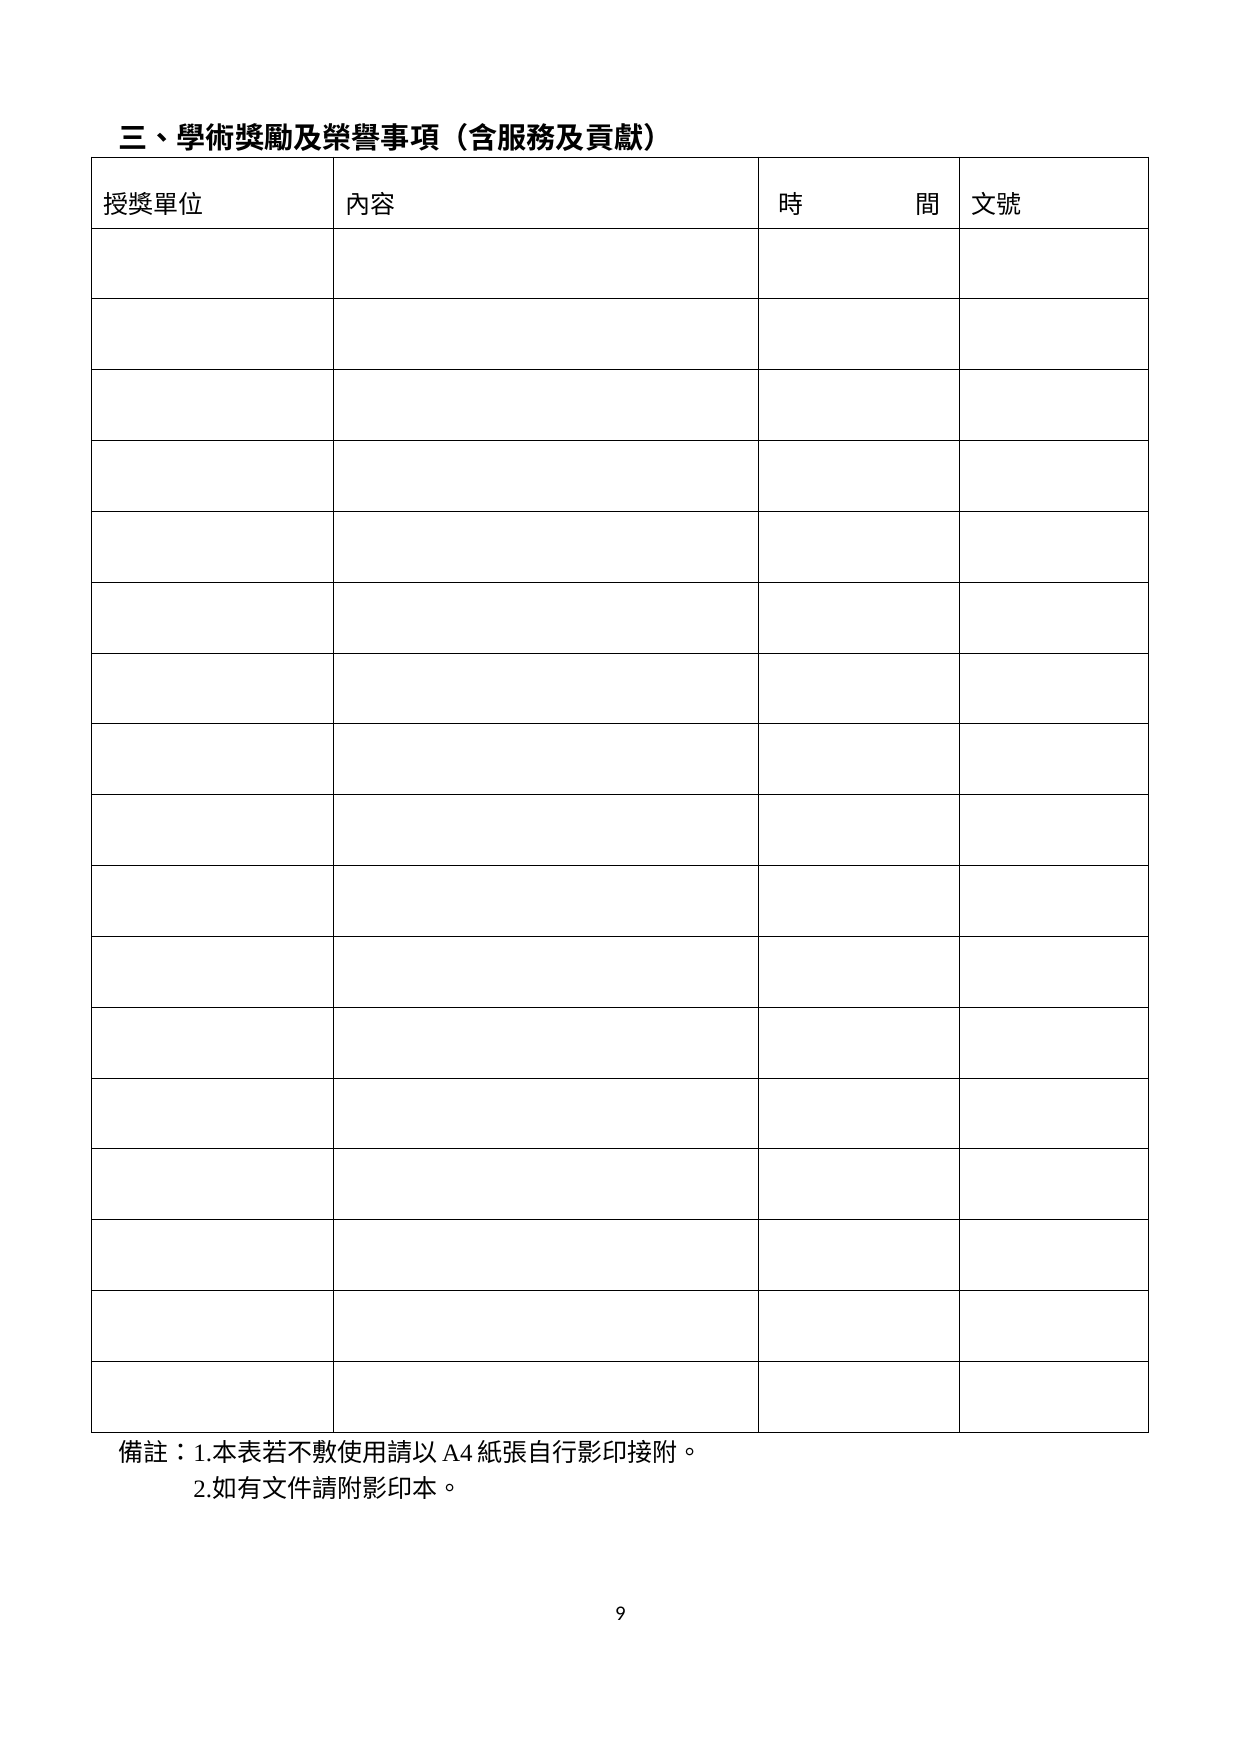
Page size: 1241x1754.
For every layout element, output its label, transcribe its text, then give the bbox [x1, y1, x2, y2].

text 備註：1.本表若不敷使用請以A4紙張自行影印接附。 [118, 1433, 1122, 1469]
table_cell [92, 583, 333, 652]
table_cell [334, 795, 758, 865]
table_cell [92, 654, 333, 723]
table_cell [759, 583, 959, 652]
table_cell [92, 1079, 333, 1148]
table_cell [759, 654, 959, 723]
table_cell [92, 866, 333, 936]
table_header 時 間 [759, 158, 959, 227]
table_cell [92, 795, 333, 865]
table_cell [759, 1362, 959, 1432]
table_cell [960, 512, 1148, 582]
table_cell [960, 370, 1148, 440]
table_cell [759, 441, 959, 511]
table_cell [92, 512, 333, 582]
table_cell [759, 937, 959, 1007]
table_cell [334, 441, 758, 511]
table_cell [334, 1220, 758, 1290]
table_cell [960, 441, 1148, 511]
table_cell [334, 1008, 758, 1077]
table_header 文號 [960, 158, 1148, 227]
table_cell [960, 1149, 1148, 1219]
table_cell [92, 441, 333, 511]
table_cell [334, 299, 758, 369]
table_cell [759, 795, 959, 865]
table_cell [334, 1149, 758, 1219]
table_cell [92, 1220, 333, 1290]
table_cell [92, 1362, 333, 1432]
table_cell [759, 512, 959, 582]
table_cell [960, 1220, 1148, 1290]
table_cell [960, 1362, 1148, 1432]
table_cell [759, 299, 959, 369]
table_cell [960, 866, 1148, 936]
table_cell [759, 724, 959, 794]
table_cell [334, 866, 758, 936]
table_cell [92, 1291, 333, 1361]
table_cell [92, 1149, 333, 1219]
table_cell [92, 937, 333, 1007]
table_cell [334, 937, 758, 1007]
table_cell [759, 866, 959, 936]
table_header 內容 [334, 158, 758, 227]
table_cell [92, 1008, 333, 1077]
table_cell [334, 1362, 758, 1432]
table_cell [960, 299, 1148, 369]
table_cell [92, 724, 333, 794]
table_cell [759, 1149, 959, 1219]
table_cell [960, 583, 1148, 652]
table_cell [960, 795, 1148, 865]
text 2.如有文件請附影印本。 [168, 1469, 1122, 1505]
table_cell [334, 583, 758, 652]
table_cell [334, 654, 758, 723]
table_cell [759, 1220, 959, 1290]
table_cell [92, 299, 333, 369]
table_cell [759, 370, 959, 440]
table_cell [92, 229, 333, 298]
table_cell [334, 229, 758, 298]
table_cell [960, 1291, 1148, 1361]
text 三、學術獎勵及榮譽事項（含服務及貢獻） [118, 94, 1122, 157]
table_cell [92, 370, 333, 440]
table_cell [759, 1008, 959, 1077]
table_header 授獎單位 [92, 158, 333, 227]
table_cell [759, 1291, 959, 1361]
table_cell [960, 654, 1148, 723]
table_cell [960, 724, 1148, 794]
table_cell [960, 937, 1148, 1007]
table_cell [334, 1291, 758, 1361]
table_cell [334, 724, 758, 794]
table_cell [334, 512, 758, 582]
table_cell [334, 1079, 758, 1148]
table_cell [960, 1008, 1148, 1077]
table_cell [960, 229, 1148, 298]
table_cell [960, 1079, 1148, 1148]
table_cell [334, 370, 758, 440]
table_cell [759, 229, 959, 298]
table_cell [759, 1079, 959, 1148]
